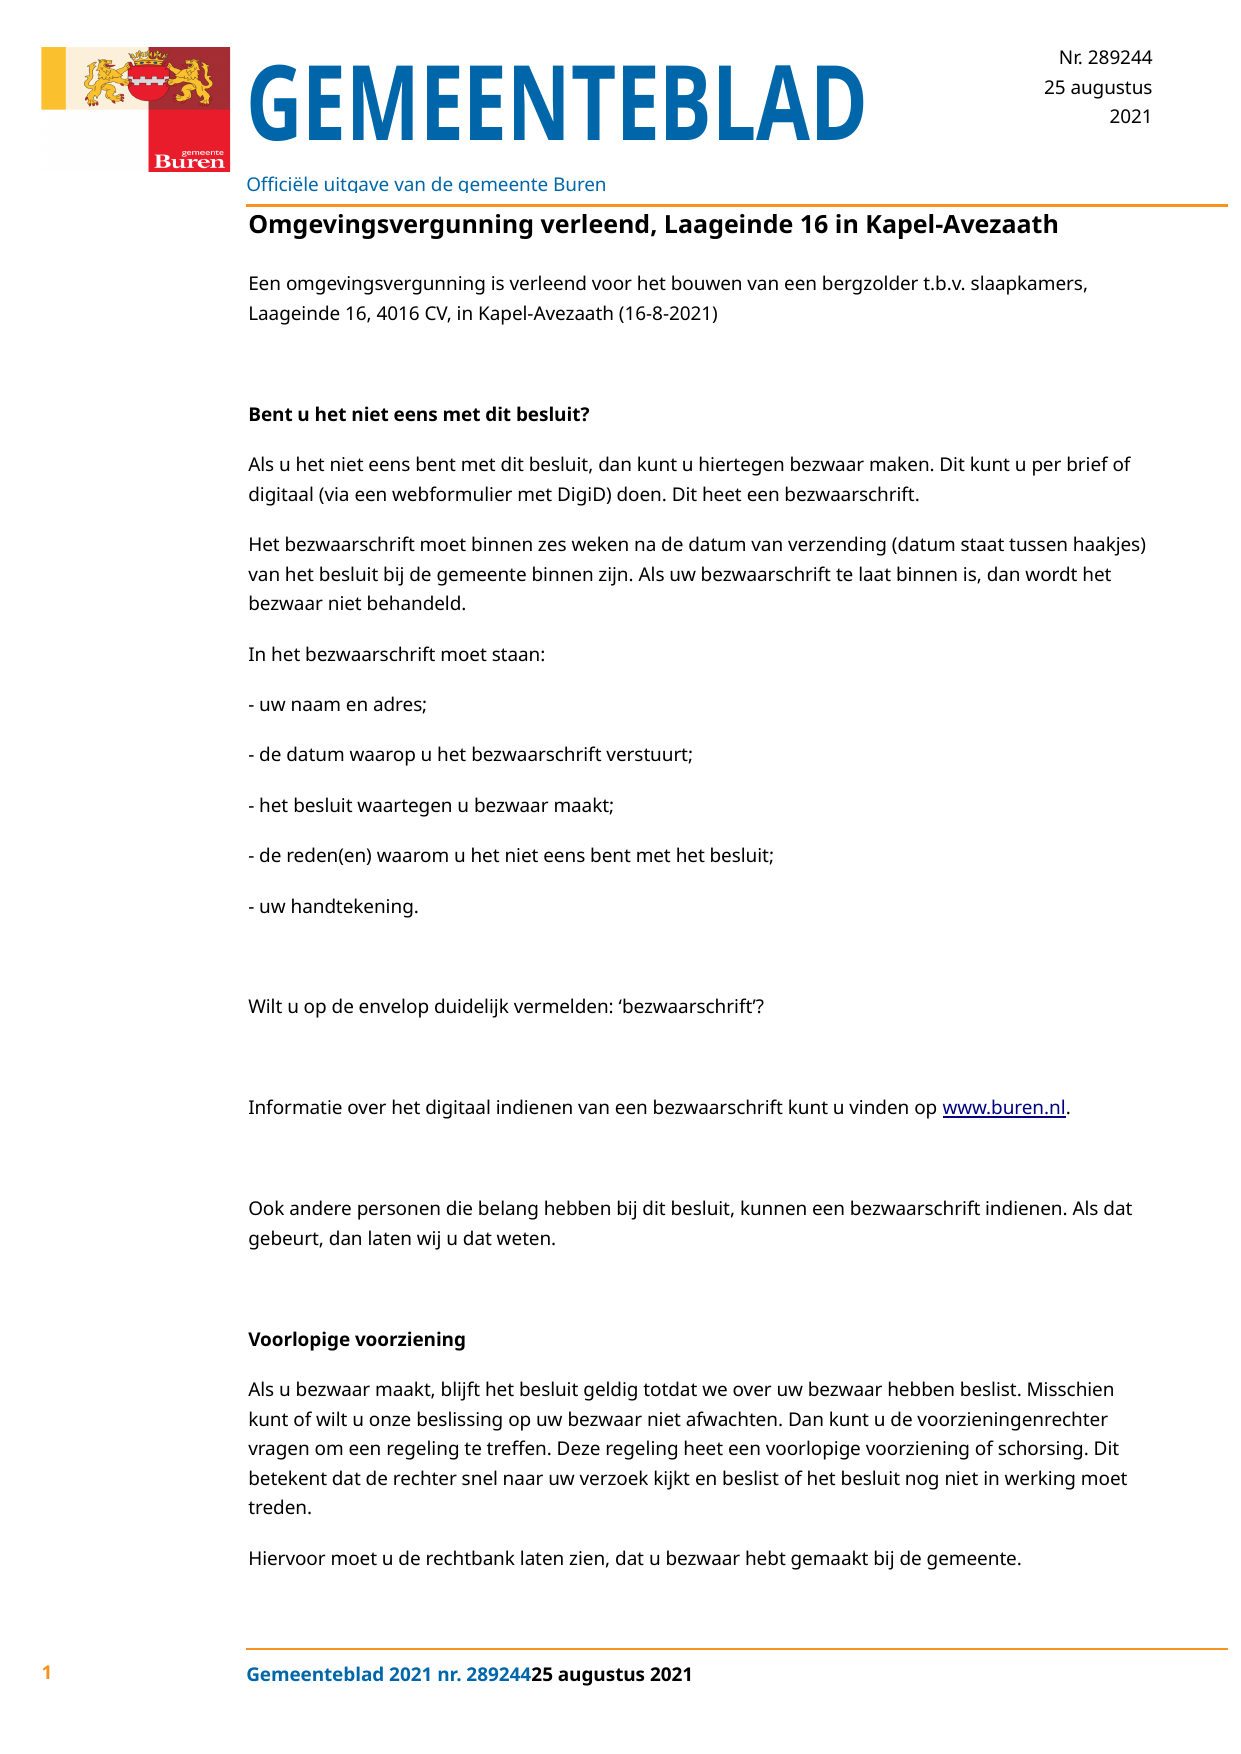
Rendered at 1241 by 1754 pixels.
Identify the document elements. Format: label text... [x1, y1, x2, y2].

text Het bezwaarschrift moet binnen zes weken na de datum van verzending (datum staat tussen haakjes) van het besluit bij de gemeente binnen zijn. Als uw bezwaarschrift te laat binnen is, dan wordt het bezwaar niet behandeld. [248, 531, 1152, 616]
text - de datum waarop u het bezwaarschrift verstuurt; [248, 742, 1152, 767]
text - het besluit waartegen u bezwaar maakt; [248, 792, 1152, 818]
text Wilt u op de envelop duidelijk vermelden: ‘bezwaarschrift’? [248, 994, 1152, 1019]
picture [41, 47, 231, 172]
text Informatie over het digitaal indienen van een bezwaarschrift kunt u vinden op www.buren.nl. [248, 1094, 1152, 1120]
text Een omgevingsvergunning is verleend voor het bouwen van een bergzolder t.b.v. slaapkamers, Laageinde 16, 4016 CV, in Kapel-Avezaath (16-8-2021) [248, 270, 1152, 326]
text Omgevingsvergunning verleend, Laageinde 16 in Kapel-Avezaath [248, 207, 1152, 241]
text Hiervoor moet u de rechtbank laten zien, dat u bezwaar hebt gemaakt bij de gemeente. [248, 1545, 1152, 1571]
text Voorlopige voorziening [248, 1326, 1152, 1351]
text - uw naam en adres; [248, 691, 1152, 717]
text Ook andere personen die belang hebben bij dit besluit, kunnen een bezwaarschrift indienen. Als dat gebeurt, dan laten wij u dat weten. [248, 1195, 1152, 1251]
text Als u bezwaar maakt, blijft het besluit geldig totdat we over uw bezwaar hebben beslist. Misschien kunt of wilt u onze beslissing op uw bezwaar niet afwachten. Dan kunt u de voorzieningenrechter vragen om een regeling te treffen. Deze regeling heet een voorlopige voorziening of schorsing. Dit betekent dat de rechter snel naar uw verzoek kijkt en beslist of het besluit nog niet in werking moet treden. [248, 1376, 1152, 1520]
text - de reden(en) waarom u het niet eens bent met het besluit; [248, 842, 1152, 868]
text Bent u het niet eens met dit besluit? [248, 401, 1152, 426]
text - uw handtekening. [248, 893, 1152, 918]
text In het bezwaarschrift moet staan: [248, 641, 1152, 666]
text Als u het niet eens bent met dit besluit, dan kunt u hiertegen bezwaar maken. Dit kunt u per brief of digitaal (via een webformulier met DigiD) doen. Dit heet een bezwaarschrift. [248, 451, 1152, 506]
